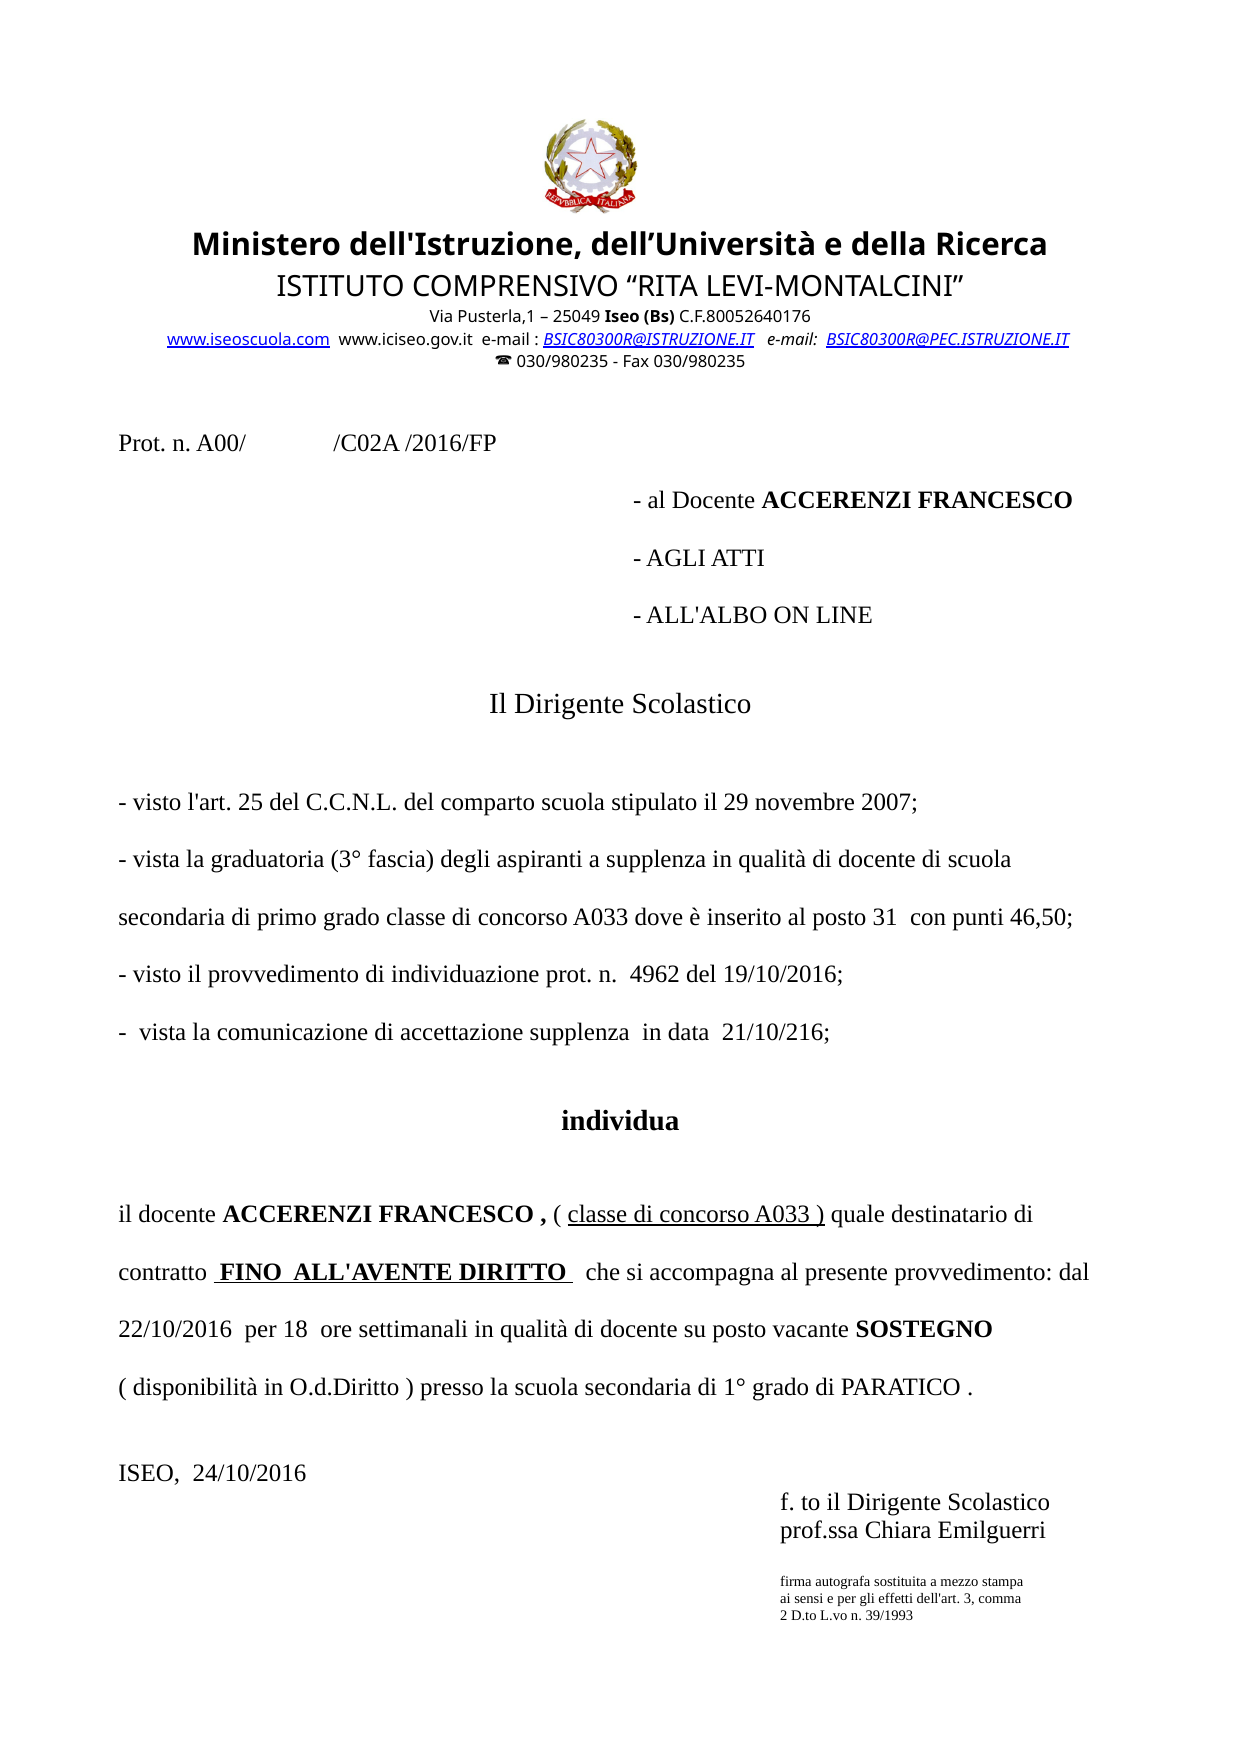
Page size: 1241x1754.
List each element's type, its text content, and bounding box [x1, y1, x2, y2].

text www.iseoscuola.com www.iciseo.gov.it e-mail : BSIC80300R@ISTRUZIONE.IT e-mail: BSIC80300R@PEC.ISTRUZIONE.IT [118, 327, 1122, 350]
text firma autografa sostituita a mezzo stampa [118, 1573, 1122, 1590]
text - al Docente ACCERENZI FRANCESCO [118, 485, 1122, 514]
text ISTITUTO COMPRENSIVO “RITA LEVI-MONTALCINI” [118, 265, 1122, 304]
text individua [118, 1103, 1122, 1137]
text contratto FINO ALL'AVENTE DIRITTO che si accompagna al presente provvedimento: dal [118, 1257, 1122, 1285]
picture [542, 118, 639, 215]
text 22/10/2016 per 18 ore settimanali in qualità di docente su posto vacante SOSTEGNO [118, 1314, 1122, 1343]
text secondaria di primo grado classe di concorso A033 dove è inserito al posto 31 con punti 46,50; [118, 902, 1122, 931]
text prof.ssa Chiara Emilguerri [118, 1515, 1122, 1544]
text - vista la comunicazione di accettazione supplenza in data 21/10/216; [118, 1017, 1122, 1046]
text 2 D.to L.vo n. 39/1993 [118, 1606, 1122, 1623]
text - ALL'ALBO ON LINE [118, 600, 1122, 629]
text ai sensi e per gli effetti dell'art. 3, comma [118, 1590, 1122, 1606]
text - visto l'art. 25 del C.C.N.L. del comparto scuola stipulato il 29 novembre 2007; [118, 787, 1122, 816]
text Ministero dell'Istruzione, dell’Università e della Ricerca [118, 222, 1122, 265]
text - visto il provvedimento di individuazione prot. n. 4962 del 19/10/2016; [118, 959, 1122, 988]
text ( disponibilità in O.d.Diritto ) presso la scuola secondaria di 1° grado di PARATICO . [118, 1372, 1122, 1400]
text - AGLI ATTI [118, 543, 1122, 571]
text Via Pusterla,1 – 25049 Iseo (Bs) C.F.80052640176 [118, 304, 1122, 327]
text Il Dirigente Scolastico [118, 686, 1122, 720]
text ISEO, 24/10/2016 [118, 1458, 1122, 1487]
text ( 030/980235 - Fax 030/980235 [118, 350, 1122, 373]
text - vista la graduatoria (3° fascia) degli aspiranti a supplenza in qualità di docente di scuola [118, 844, 1122, 873]
text Prot. n. A00/ /C02A /2016/FP [118, 428, 1122, 456]
text il docente ACCERENZI FRANCESCO , ( classe di concorso A033 ) quale destinatario di [118, 1199, 1122, 1228]
text f. to il Dirigente Scolastico [118, 1487, 1122, 1515]
